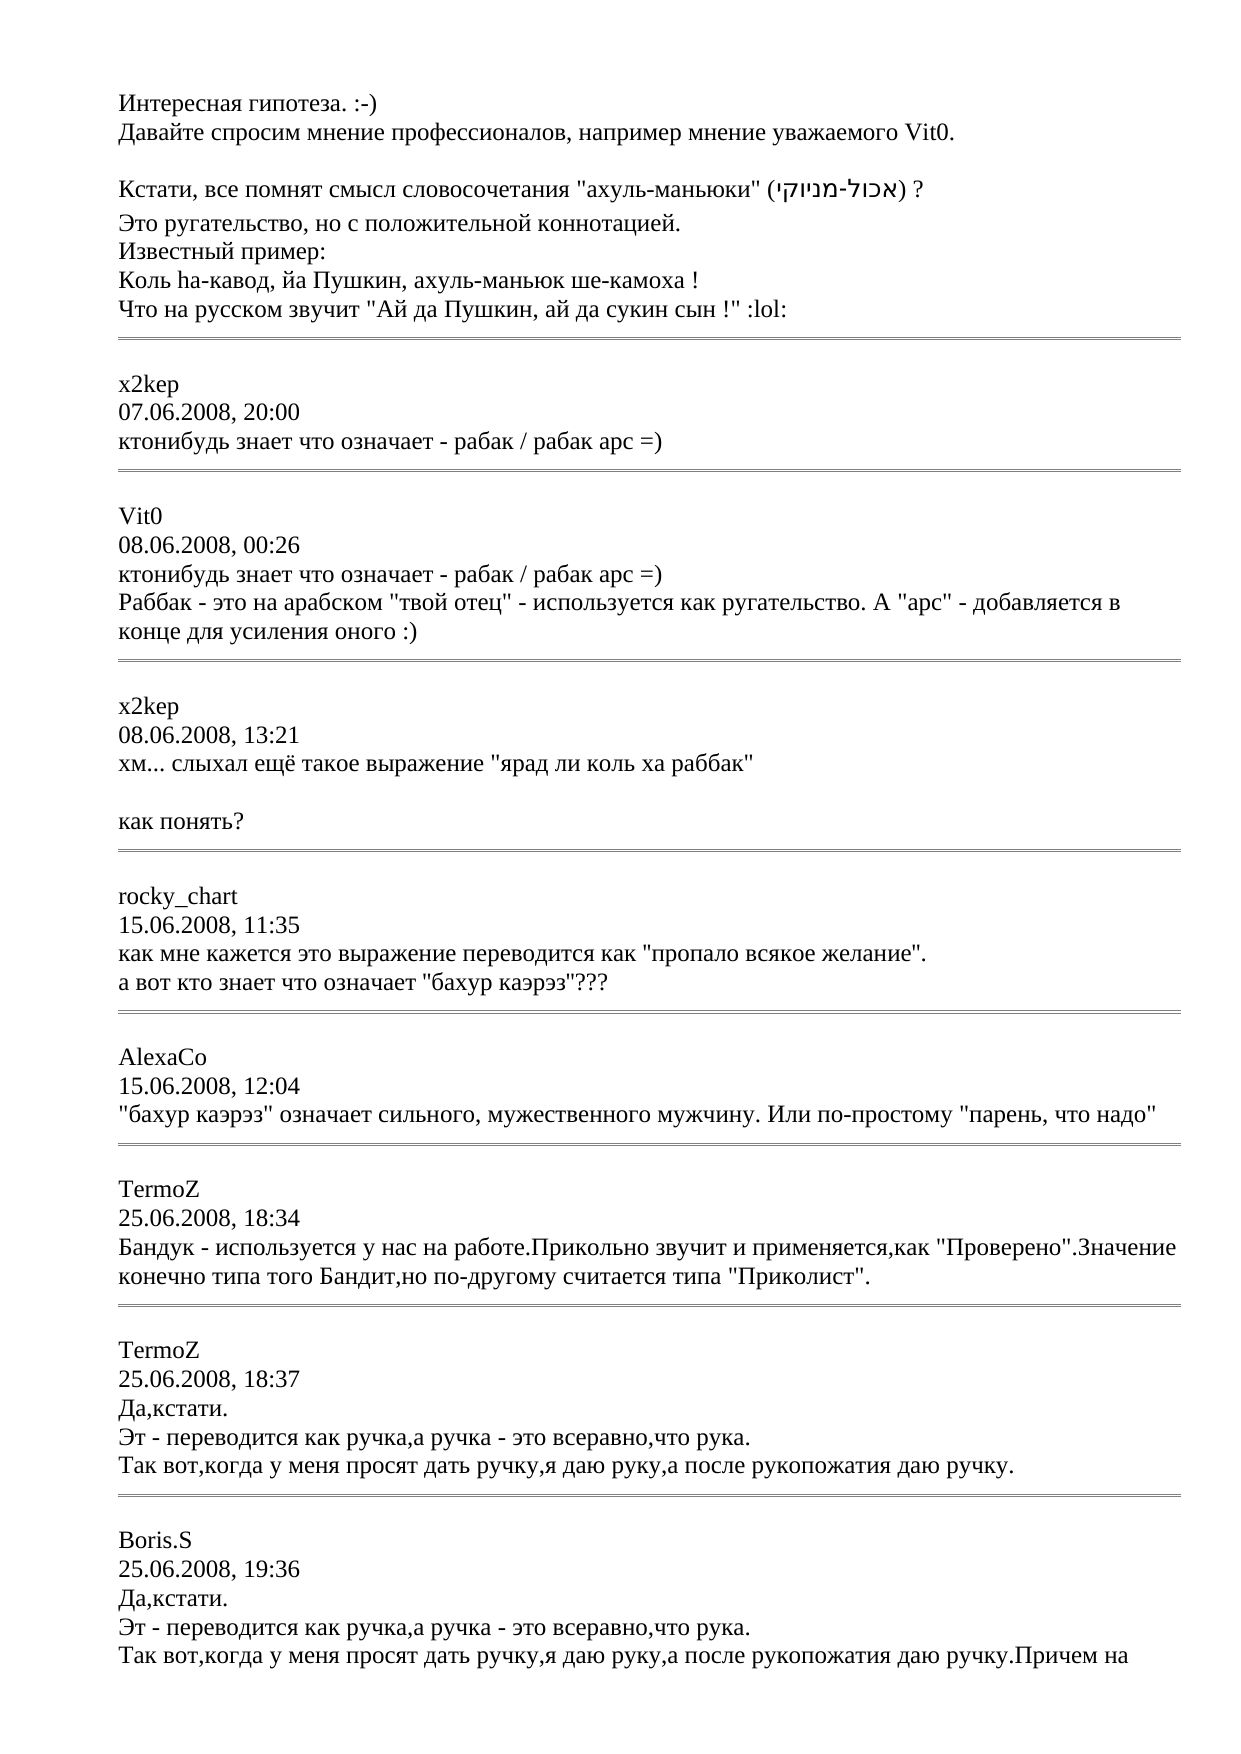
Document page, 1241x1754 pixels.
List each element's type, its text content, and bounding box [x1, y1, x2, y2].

text как мне кажется это выражение переводится как ''пропало всякое желание''. а вот кто знает что означает ''бахур каэрэз''??? [118, 938, 1181, 996]
text Boris.S [118, 1526, 1181, 1554]
text ктонибудь знает что означает - рабак / рабак арс =) [118, 426, 1181, 455]
text 08.06.2008, 13:21 [118, 720, 1181, 748]
text 08.06.2008, 00:26 [118, 530, 1181, 559]
text Да,кстати. Эт - переводится как ручка,а ручка - это всеравно,что рука. Так вот,когда у меня просят дать ручку,я даю руку,а после рукопожатия даю ручку. [118, 1393, 1181, 1479]
text AlexaCo [118, 1042, 1181, 1071]
text 07.06.2008, 20:00 [118, 397, 1181, 426]
text 25.06.2008, 19:36 [118, 1554, 1181, 1583]
text TermoZ [118, 1174, 1181, 1203]
text "бахур каэрэз" означает сильного, мужественного мужчину. Или по-простому "парень, что надо" [118, 1099, 1181, 1128]
text x2kep [118, 369, 1181, 397]
text Бандук - используется у нас на работе.Прикольно звучит и применяется,как "Проверено".Значение конечно типа того Бандит,но по-другому считается типа "Приколист". [118, 1232, 1181, 1289]
text 15.06.2008, 11:35 [118, 910, 1181, 938]
text Vit0 [118, 501, 1181, 530]
text хм... слыхал ещё такое выражение "ярад ли коль ха раббак" как понять? [118, 748, 1181, 835]
text TermoZ [118, 1336, 1181, 1364]
text amrak, это выражение, видимо, привили Арику русские старожилы, которых в его окружении было достаточно много. Кто-то просто перевёл выражение "Ни хрена из тебя не выйдет" на иврит, не утруждая себя особо точным переводом всех слов. Такое бывает когда русские нецензурные слова выскакивают в процессе разговора на иврите из за привычки или в возбуждённом состоянии. Интересная гипотеза. :-) Давайте спросим мнение профессионалов, например мнение уважаемого Vit0. Кстати, все помнят смысл словосочетания "ахуль-маньюки" (אכול-מניוקי) ? Это ругательство, но с положительной коннотацией. Известный пример: Коль hа-кавод, йа Пушкин, ахуль-маньюк ше-камоха ! Что на русском звучит "Ай да Пушкин, ай да сукин сын !" :lol: [118, 59, 1181, 323]
text x2kep [118, 691, 1181, 720]
text ктонибудь знает что означает - рабак / рабак арс =) Раббак - это на арабском "твой отец" - используется как ругательство. А "арс" - добавляется в конце для усиления оного :) [118, 559, 1181, 645]
text Да,кстати. Эт - переводится как ручка,а ручка - это всеравно,что рука. Так вот,когда у меня просят дать ручку,я даю руку,а после рукопожатия даю ручку.Причем на [118, 1583, 1181, 1669]
text 25.06.2008, 18:37 [118, 1364, 1181, 1393]
text 15.06.2008, 12:04 [118, 1071, 1181, 1099]
text 25.06.2008, 18:34 [118, 1203, 1181, 1232]
text rocky_chart [118, 881, 1181, 910]
